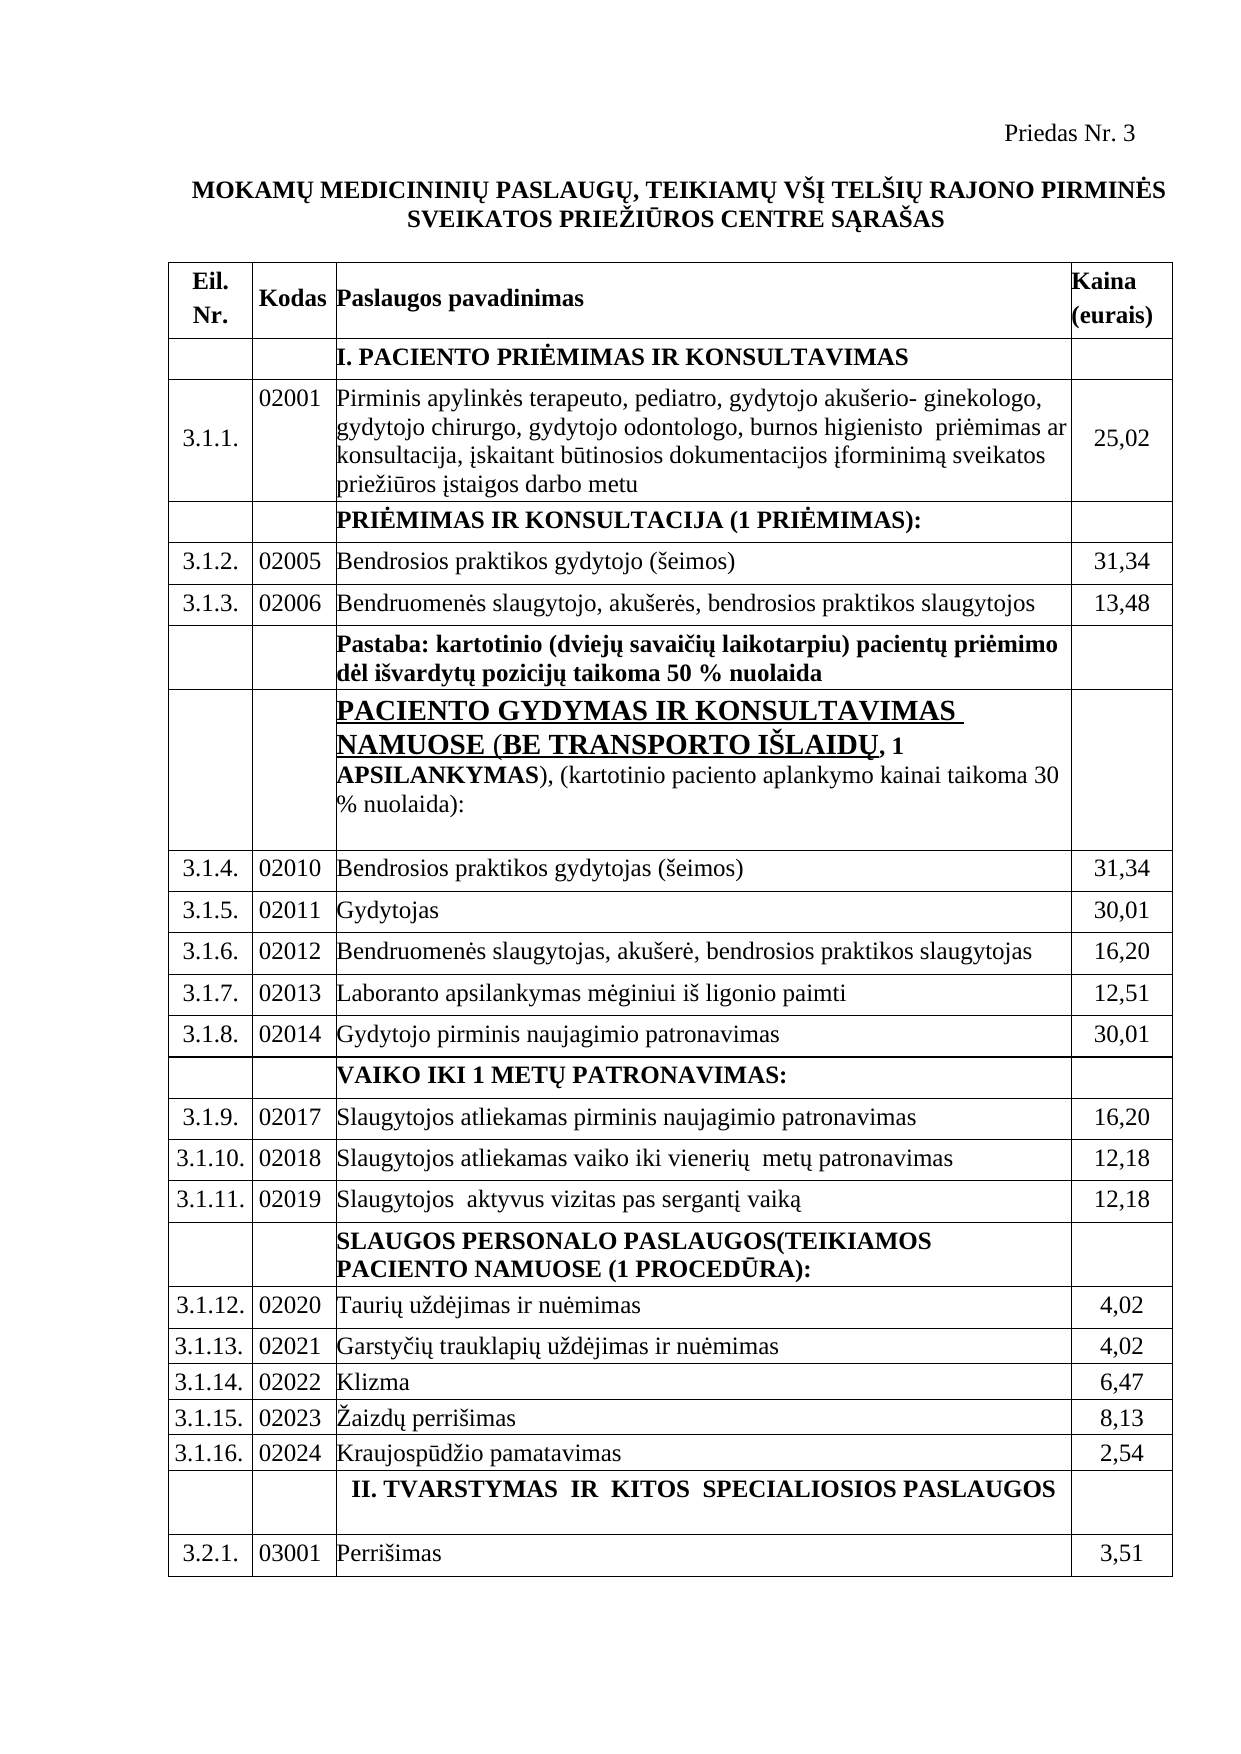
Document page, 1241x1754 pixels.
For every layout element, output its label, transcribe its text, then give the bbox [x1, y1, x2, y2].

table_cell [1072, 626, 1172, 689]
table_cell Taurių uždėjimas ir nuėmimas [337, 1287, 1071, 1327]
table_cell 3.1.6. [169, 933, 252, 974]
table_cell Klizma [337, 1364, 1071, 1399]
table_cell [253, 339, 336, 379]
table_cell [169, 502, 252, 542]
table_cell Bendruomenės slaugytojo, akušerės, bendrosios praktikos slaugytojos [337, 585, 1071, 625]
table_cell 02024 [253, 1435, 336, 1470]
table_cell 3.1.15. [169, 1400, 252, 1434]
table_cell 12,51 [1072, 975, 1172, 1015]
table_cell [1072, 1471, 1172, 1534]
table_cell 4,02 [1072, 1329, 1172, 1363]
table_cell 31,34 [1072, 543, 1172, 584]
table_cell Gydytojas [337, 892, 1071, 932]
table_cell Slaugytojos atliekamas vaiko iki vienerių metų patronavimas [337, 1140, 1071, 1180]
table_cell 02014 [253, 1016, 336, 1056]
table_cell 02011 [253, 892, 336, 932]
table_cell 12,18 [1072, 1181, 1172, 1222]
table_header Kodas [253, 263, 336, 338]
table_cell [1072, 339, 1172, 379]
table_cell 3.1.5. [169, 892, 252, 932]
table_cell Kraujospūdžio pamatavimas [337, 1435, 1071, 1470]
text MOKAMŲ MEDICININIŲ PASLAUGŲ, TEIKIAMŲ VŠĮ TELŠIŲ RAJONO PIRMINĖS SVEIKATOS PRIEŽIŪROS CENTRE SĄRAŠAS [177, 176, 1181, 233]
table_cell 02005 [253, 543, 336, 584]
table_cell 02021 [253, 1329, 336, 1363]
table_cell [253, 690, 336, 849]
table_cell 2,54 [1072, 1435, 1172, 1470]
table_cell 3.2.1. [169, 1535, 252, 1576]
table_cell [253, 502, 336, 542]
table_cell 3.1.16. [169, 1435, 252, 1470]
table_cell [169, 1471, 252, 1534]
table_cell 02018 [253, 1140, 336, 1180]
table_cell Laboranto apsilankymas mėginiui iš ligonio paimti [337, 975, 1071, 1015]
table_cell [1072, 1223, 1172, 1286]
table_cell 6,47 [1072, 1364, 1172, 1399]
table_cell [253, 1058, 336, 1098]
table_header Kaina (eurais) [1072, 263, 1172, 338]
table_cell 02012 [253, 933, 336, 974]
table_cell 3.1.14. [169, 1364, 252, 1399]
table_cell PACIENTO GYDYMAS IR KONSULTAVIMAS NAMUOSE (BE TRANSPORTO IŠLAIDŲ, 1 APSILANKYMAS), (kartotinio paciento aplankymo kainai taikoma 30 % nuolaida): [337, 690, 1071, 849]
table_cell Garstyčių trauklapių uždėjimas ir nuėmimas [337, 1329, 1071, 1363]
table_cell Bendrosios praktikos gydytojas (šeimos) [337, 851, 1071, 891]
table_cell [1072, 690, 1172, 849]
table_cell Slaugytojos atliekamas pirminis naujagimio patronavimas [337, 1099, 1071, 1139]
table_cell Pastaba: kartotinio (dviejų savaičių laikotarpiu) pacientų priėmimo dėl išvardytų pozicijų taikoma 50 % nuolaida [337, 626, 1071, 689]
table_cell I. PACIENTO PRIĖMIMAS IR KONSULTAVIMAS [337, 339, 1071, 379]
table_cell 25,02 [1072, 380, 1172, 501]
table_cell 3.1.10. [169, 1140, 252, 1180]
table_cell 8,13 [1072, 1400, 1172, 1434]
table_cell 16,20 [1072, 933, 1172, 974]
table_cell 13,48 [1072, 585, 1172, 625]
table_cell 3.1.4. [169, 851, 252, 891]
table_cell Slaugytojos aktyvus vizitas pas sergantį vaiką [337, 1181, 1071, 1222]
table_cell Gydytojo pirminis naujagimio patronavimas [337, 1016, 1071, 1056]
table_cell 3.1.13. [169, 1329, 252, 1363]
table_cell 12,18 [1072, 1140, 1172, 1180]
table_cell VAIKO IKI 1 METŲ PATRONAVIMAS: [337, 1058, 1071, 1098]
table_cell Perrišimas [337, 1535, 1071, 1576]
table_cell 3.1.7. [169, 975, 252, 1015]
table_cell 02013 [253, 975, 336, 1015]
table_cell [169, 690, 252, 849]
table_cell 30,01 [1072, 1016, 1172, 1056]
table_cell 02020 [253, 1287, 336, 1327]
table_cell [253, 626, 336, 689]
table_cell 02006 [253, 585, 336, 625]
table_cell 31,34 [1072, 851, 1172, 891]
table_cell [253, 1471, 336, 1534]
table_cell 16,20 [1072, 1099, 1172, 1139]
table_cell 3.1.11. [169, 1181, 252, 1222]
table_cell [1072, 502, 1172, 542]
table_cell 3.1.2. [169, 543, 252, 584]
table_cell 02010 [253, 851, 336, 891]
table_cell 02017 [253, 1099, 336, 1139]
table_header Eil. Nr. [169, 263, 252, 338]
table_cell Pirminis apylinkės terapeuto, pediatro, gydytojo akušerio- ginekologo, gydytojo chirurgo, gydytojo odontologo, burnos higienisto priėmimas ar konsultacija, įskaitant būtinosios dokumentacijos įforminimą sveikatos priežiūros įstaigos darbo metu [337, 380, 1071, 501]
table_header Paslaugos pavadinimas [337, 263, 1071, 338]
table_cell 3.1.3. [169, 585, 252, 625]
table_cell [1072, 1058, 1172, 1098]
table_cell Bendrosios praktikos gydytojo (šeimos) [337, 543, 1071, 584]
table_cell 3.1.1. [169, 380, 252, 501]
table_cell 3.1.12. [169, 1287, 252, 1327]
table_cell SLAUGOS PERSONALO PASLAUGOS(TEIKIAMOS PACIENTO NAMUOSE (1 PROCEDŪRA): [337, 1223, 1071, 1286]
table_cell [169, 1058, 252, 1098]
table_cell 02023 [253, 1400, 336, 1434]
table_cell Bendruomenės slaugytojas, akušerė, bendrosios praktikos slaugytojas [337, 933, 1071, 974]
table_cell 02001 [253, 380, 336, 501]
table_cell 3.1.9. [169, 1099, 252, 1139]
table_cell [169, 1223, 252, 1286]
table_cell 03001 [253, 1535, 336, 1576]
table_cell [169, 339, 252, 379]
table_cell [169, 626, 252, 689]
table_cell II. TVARSTYMAS IR KITOS SPECIALIOSIOS PASLAUGOS [337, 1471, 1071, 1534]
table_cell [253, 1223, 336, 1286]
table_cell 30,01 [1072, 892, 1172, 932]
table_cell 3.1.8. [169, 1016, 252, 1056]
table_cell 3,51 [1072, 1535, 1172, 1576]
table_cell 02022 [253, 1364, 336, 1399]
text Priedas Nr. 3 [177, 118, 1181, 147]
table_cell 02019 [253, 1181, 336, 1222]
table_cell Žaizdų perrišimas [337, 1400, 1071, 1434]
table_cell PRIĖMIMAS IR KONSULTACIJA (1 PRIĖMIMAS): [337, 502, 1071, 542]
table_cell 4,02 [1072, 1287, 1172, 1327]
